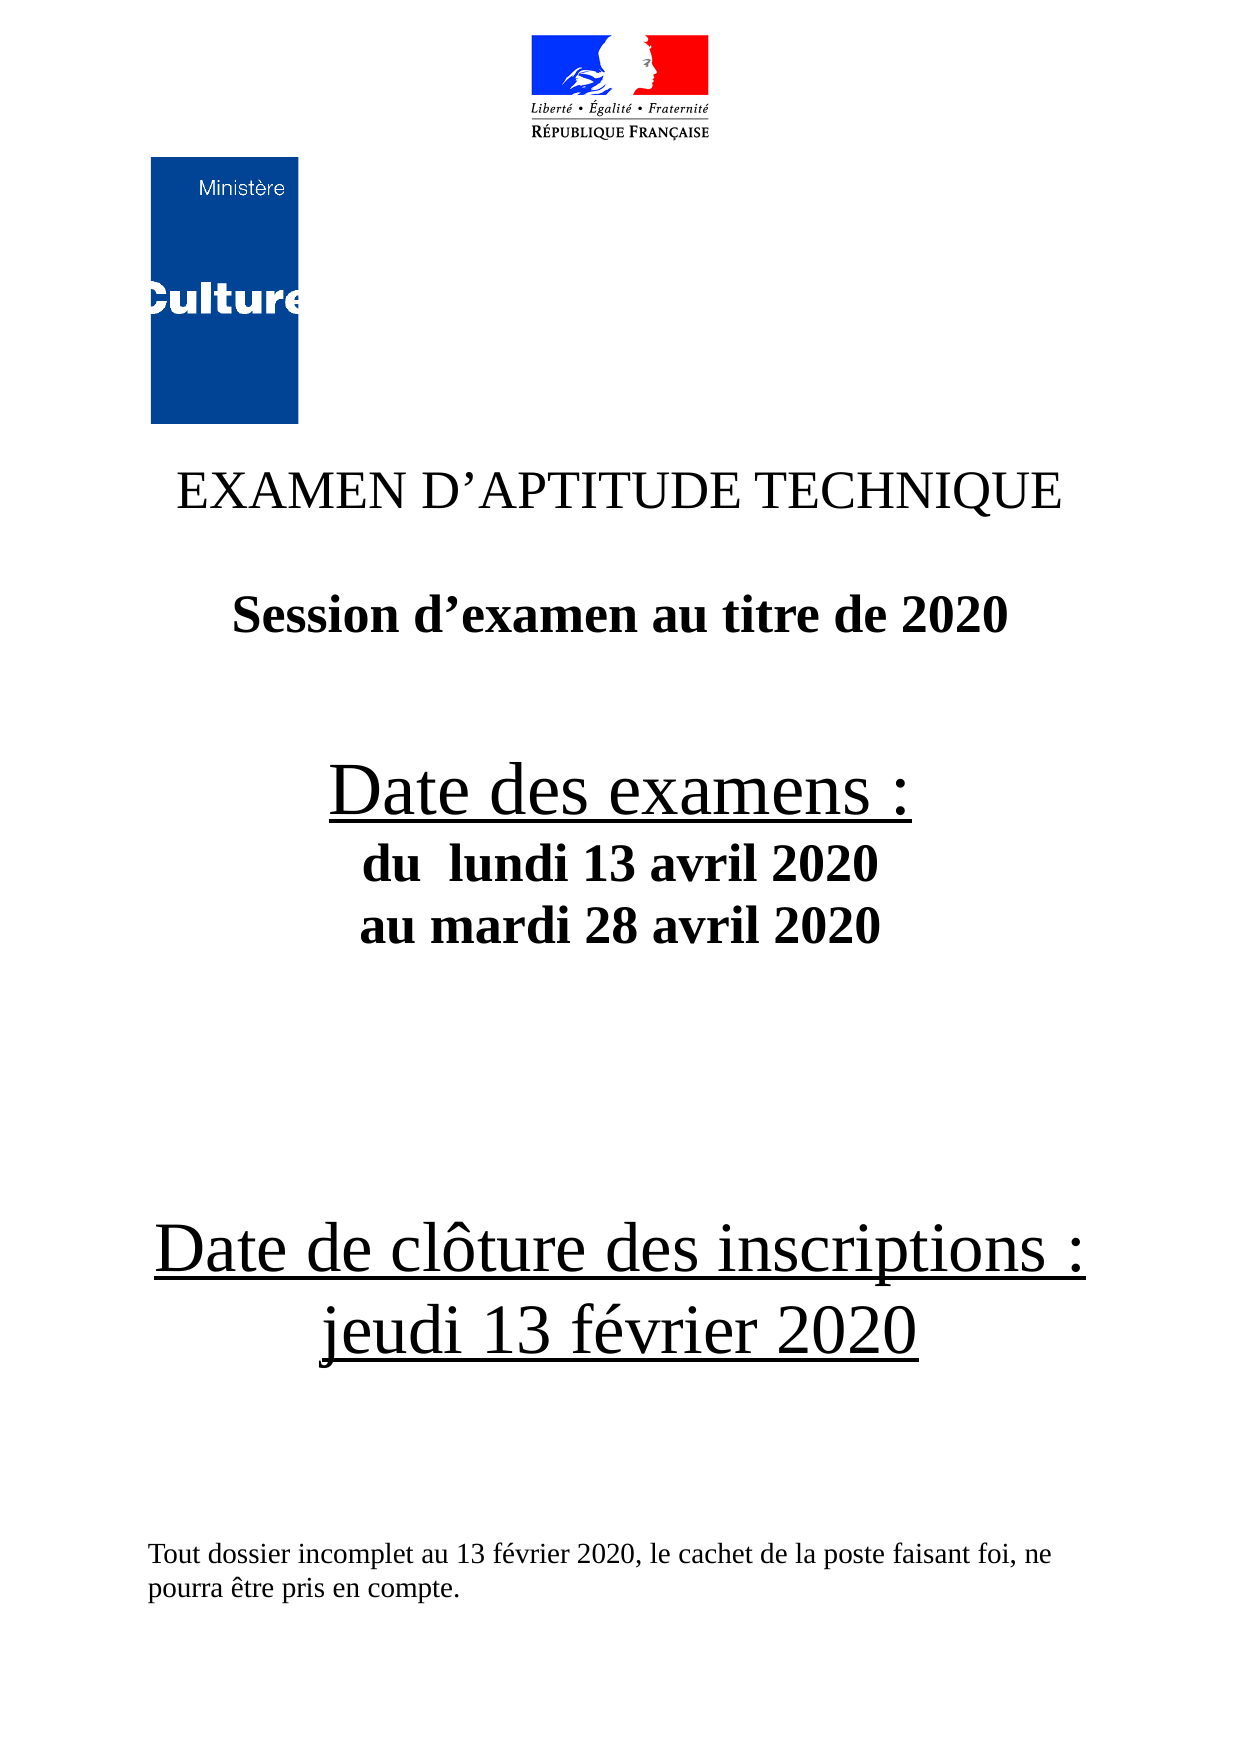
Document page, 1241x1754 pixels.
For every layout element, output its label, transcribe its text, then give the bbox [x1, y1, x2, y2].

text EXAMEN D’APTITUDE TECHNIQUE [148, 458, 1092, 519]
picture [531, 35, 709, 142]
text Tout dossier incomplet au 13 février 2020, le cachet de la poste faisant foi, ne pourra être pris en compte. [148, 1537, 1092, 1604]
text Session d’examen au titre de 2020 [148, 582, 1092, 643]
text au mardi 28 avril 2020 [148, 893, 1092, 954]
picture [150, 157, 299, 424]
text Date de clôture des inscriptions : jeudi 13 février 2020 [148, 1205, 1092, 1369]
text du lundi 13 avril 2020 [148, 831, 1092, 893]
text Date des examens : [148, 744, 1092, 831]
